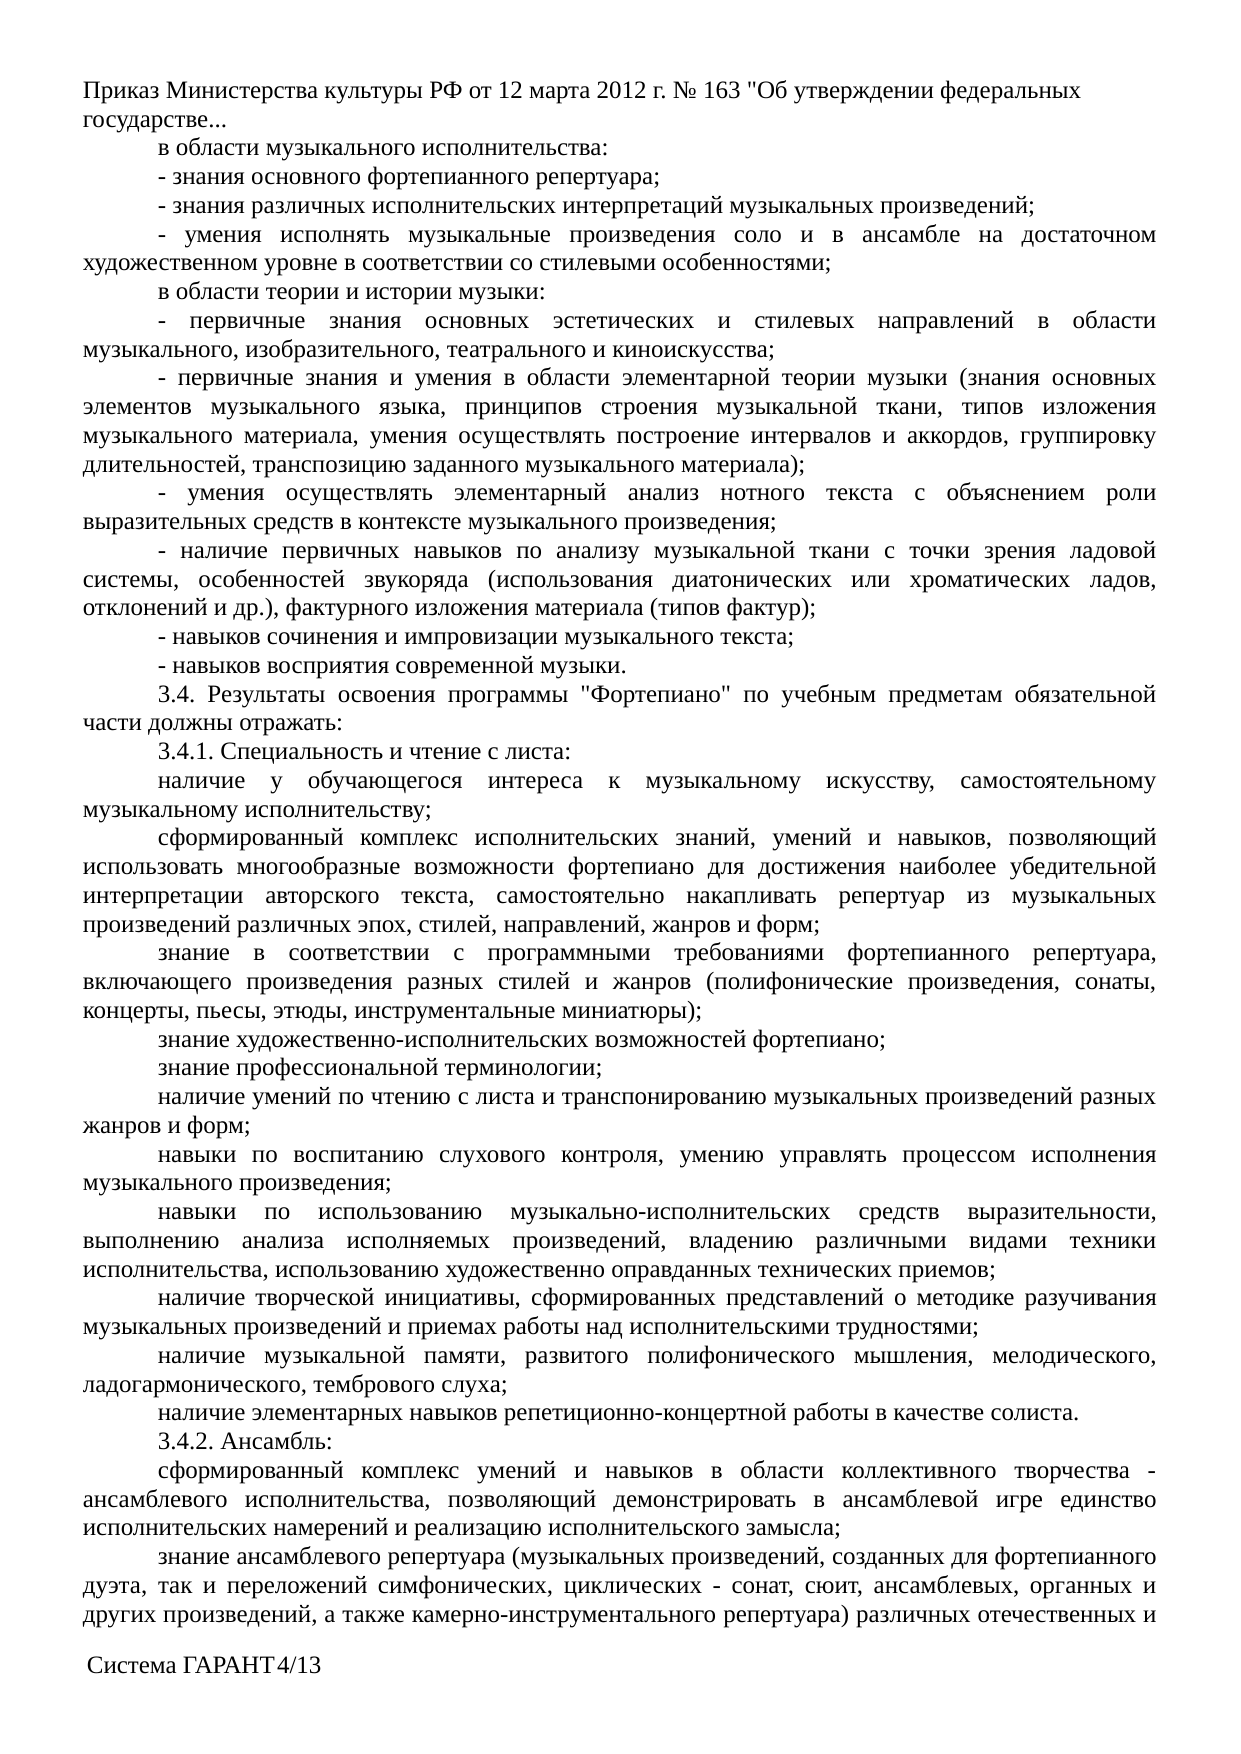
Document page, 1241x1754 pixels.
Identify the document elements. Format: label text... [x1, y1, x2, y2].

text наличие творческой инициативы, сформированных представлений о методике разучивания музыкальных произведений и приемах работы над исполнительскими трудностями; [83, 1282, 1157, 1340]
text - умения исполнять музыкальные произведения соло и в ансамбле на достаточном художественном уровне в соответствии со стилевыми особенностями; [83, 219, 1157, 276]
text - знания основного фортепианного репертуара; [83, 161, 1157, 190]
text - навыков восприятия современной музыки. [83, 650, 1157, 679]
text навыки по воспитанию слухового контроля, умению управлять процессом исполнения музыкального произведения; [83, 1139, 1157, 1196]
text наличие музыкальной памяти, развитого полифонического мышления, мелодического, ладогармонического, тембрового слуха; [83, 1340, 1157, 1397]
text сформированный комплекс умений и навыков в области коллективного творчества - ансамблевого исполнительства, позволяющий демонстрировать в ансамблевой игре единство исполнительских намерений и реализацию исполнительского замысла; [83, 1455, 1157, 1541]
text - первичные знания основных эстетических и стилевых направлений в области музыкального, изобразительного, театрального и киноискусства; [83, 305, 1157, 362]
text - навыков сочинения и импровизации музыкального текста; [83, 621, 1157, 650]
text знание в соответствии с программными требованиями фортепианного репертуара, включающего произведения разных стилей и жанров (полифонические произведения, сонаты, концерты, пьесы, этюды, инструментальные миниатюры); [83, 937, 1157, 1024]
text 3.4.1. Специальность и чтение с листа: [83, 736, 1157, 765]
text сформированный комплекс исполнительских знаний, умений и навыков, позволяющий использовать многообразные возможности фортепиано для достижения наиболее убедительной интерпретации авторского текста, самостоятельно накапливать репертуар из музыкальных произведений различных эпох, стилей, направлений, жанров и форм; [83, 822, 1157, 937]
text наличие элементарных навыков репетиционно-концертной работы в качестве солиста. [83, 1397, 1157, 1426]
text в области музыкального исполнительства: [83, 132, 1157, 161]
text - первичные знания и умения в области элементарной теории музыки (знания основных элементов музыкального языка, принципов строения музыкальной ткани, типов изложения музыкального материала, умения осуществлять построение интервалов и аккордов, группировку длительностей, транспозицию заданного музыкального материала); [83, 362, 1157, 477]
text наличие у обучающегося интереса к музыкальному искусству, самостоятельному музыкальному исполнительству; [83, 765, 1157, 822]
text знание профессиональной терминологии; [83, 1052, 1157, 1081]
text - наличие первичных навыков по анализу музыкальной ткани с точки зрения ладовой системы, особенностей звукоряда (использования диатонических или хроматических ладов, отклонений и др.), фактурного изложения материала (типов фактур); [83, 535, 1157, 621]
text 3.4. Результаты освоения программы "Фортепиано" по учебным предметам обязательной части должны отражать: [83, 679, 1157, 736]
text навыки по использованию музыкально-исполнительских средств выразительности, выполнению анализа исполняемых произведений, владению различными видами техники исполнительства, использованию художественно оправданных технических приемов; [83, 1196, 1157, 1282]
text 3.4.2. Ансамбль: [83, 1426, 1157, 1455]
text - знания различных исполнительских интерпретаций музыкальных произведений; [83, 190, 1157, 219]
text знание художественно-исполнительских возможностей фортепиано; [83, 1024, 1157, 1052]
text в области теории и истории музыки: [83, 276, 1157, 305]
text - умения осуществлять элементарный анализ нотного текста с объяснением роли выразительных средств в контексте музыкального произведения; [83, 477, 1157, 535]
text наличие умений по чтению с листа и транспонированию музыкальных произведений разных жанров и форм; [83, 1081, 1157, 1139]
text знание ансамблевого репертуара (музыкальных произведений, созданных для фортепианного дуэта, так и переложений симфонических, циклических - сонат, сюит, ансамблевых, органных и других произведений, а также камерно-инструментального репертуара) различных отечественных и [83, 1541, 1157, 1627]
